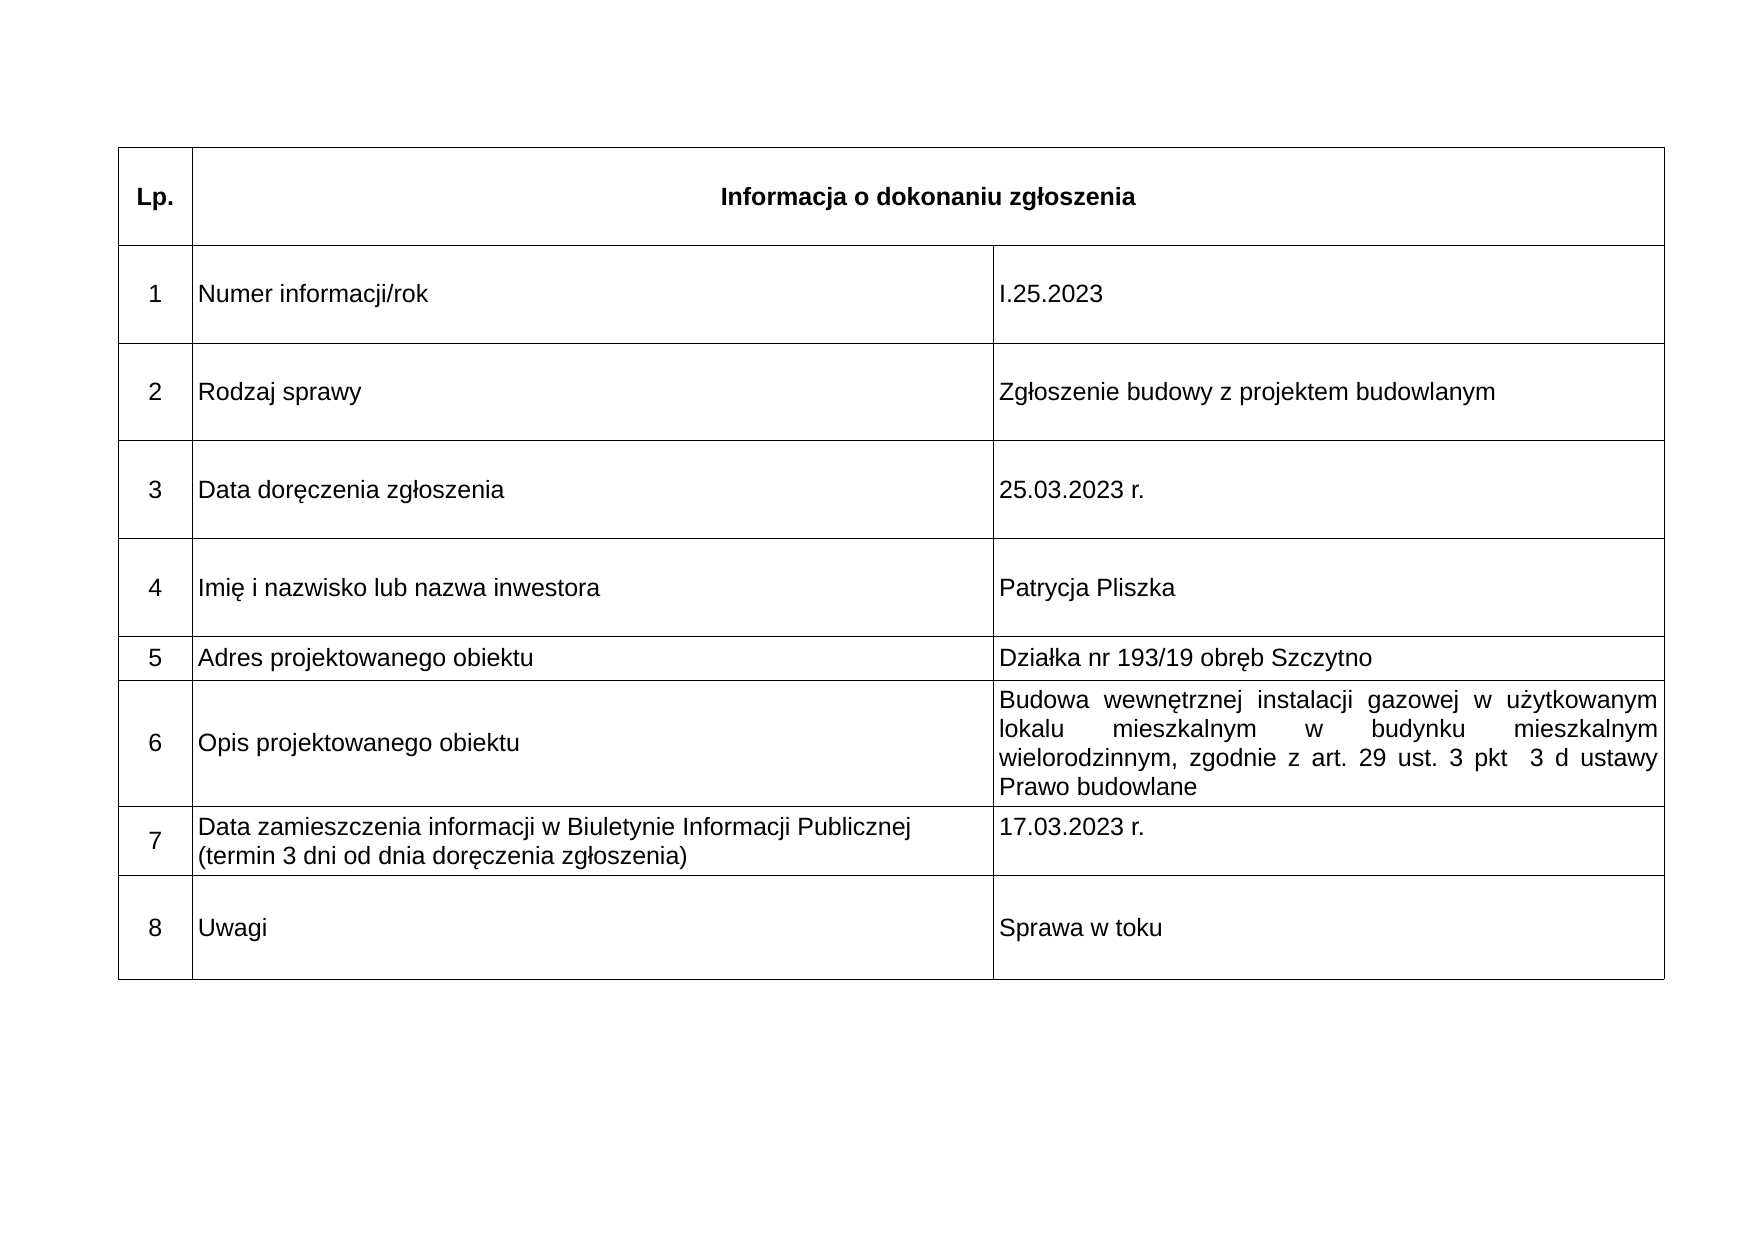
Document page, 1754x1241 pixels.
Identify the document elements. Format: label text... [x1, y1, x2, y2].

table_cell Imię i nazwisko lub nazwa inwestora [193, 539, 993, 636]
table_cell 7 [119, 807, 192, 875]
table_cell Działka nr 193/19 obręb Szczytno [994, 637, 1664, 679]
table_cell 17.03.2023 r. [994, 807, 1664, 875]
table_cell 5 [119, 637, 192, 679]
table_cell Data zamieszczenia informacji w Biuletynie Informacji Publicznej (termin 3 dni od dnia doręczenia zgłoszenia) [193, 807, 993, 875]
table_cell 4 [119, 539, 192, 636]
table_cell 3 [119, 441, 192, 538]
table_cell Sprawa w toku [994, 876, 1664, 979]
table_cell Patrycja Pliszka [994, 539, 1664, 636]
table_header Informacja o dokonaniu zgłoszenia [193, 148, 1664, 245]
table_cell Zgłoszenie budowy z projektem budowlanym [994, 344, 1664, 440]
table_cell 25.03.2023 r. [994, 441, 1664, 538]
table_cell Opis projektowanego obiektu [193, 681, 993, 806]
table_cell 6 [119, 681, 192, 806]
table_cell Uwagi [193, 876, 993, 979]
table_cell Rodzaj sprawy [193, 344, 993, 440]
table_cell Data doręczenia zgłoszenia [193, 441, 993, 538]
table_cell Budowa wewnętrznej instalacji gazowej w użytkowanym lokalu mieszkalnym w budynku mieszkalnym wielorodzinnym, zgodnie z art. 29 ust. 3 pkt 3 d ustawy Prawo budowlane [994, 681, 1664, 806]
table_cell 1 [119, 246, 192, 342]
table_cell Adres projektowanego obiektu [193, 637, 993, 679]
table_cell I.25.2023 [994, 246, 1664, 342]
table_cell Numer informacji/rok [193, 246, 993, 342]
table_cell 2 [119, 344, 192, 440]
table_header Lp. [119, 148, 192, 245]
table_cell 8 [119, 876, 192, 979]
